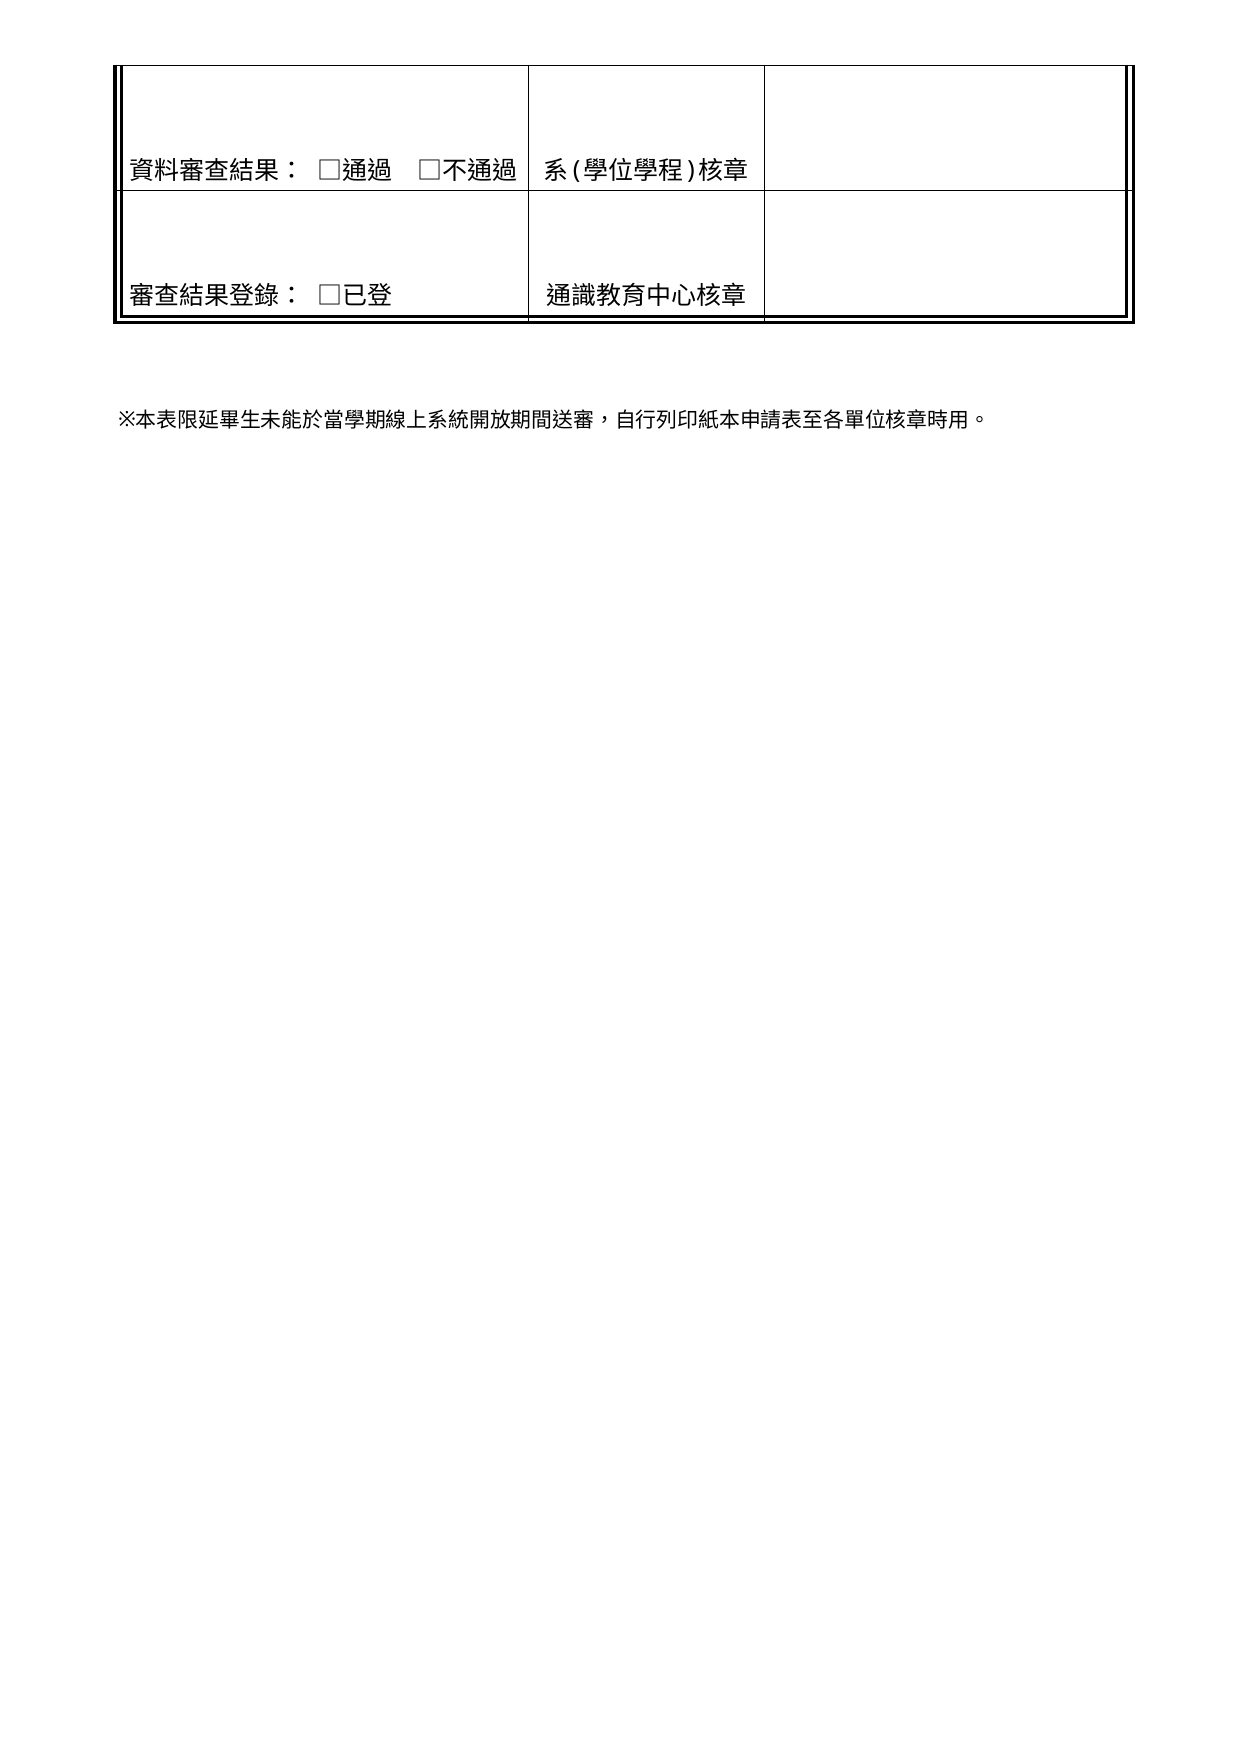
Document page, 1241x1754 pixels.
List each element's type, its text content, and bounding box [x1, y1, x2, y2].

table_cell 審查結果登錄： □已登 [123, 191, 528, 314]
table_cell [765, 66, 1125, 189]
table_cell 系(學位學程)核章 [529, 66, 764, 189]
table_cell 通識教育中心核章 [529, 191, 764, 314]
table_cell [765, 191, 1125, 314]
text ※本表限延畢生未能於當學期線上系統開放期間送審，自行列印紙本申請表至各單位核章時用。 [118, 377, 1122, 439]
table_cell 資料審查結果： □通過 □不通過 [123, 66, 528, 189]
